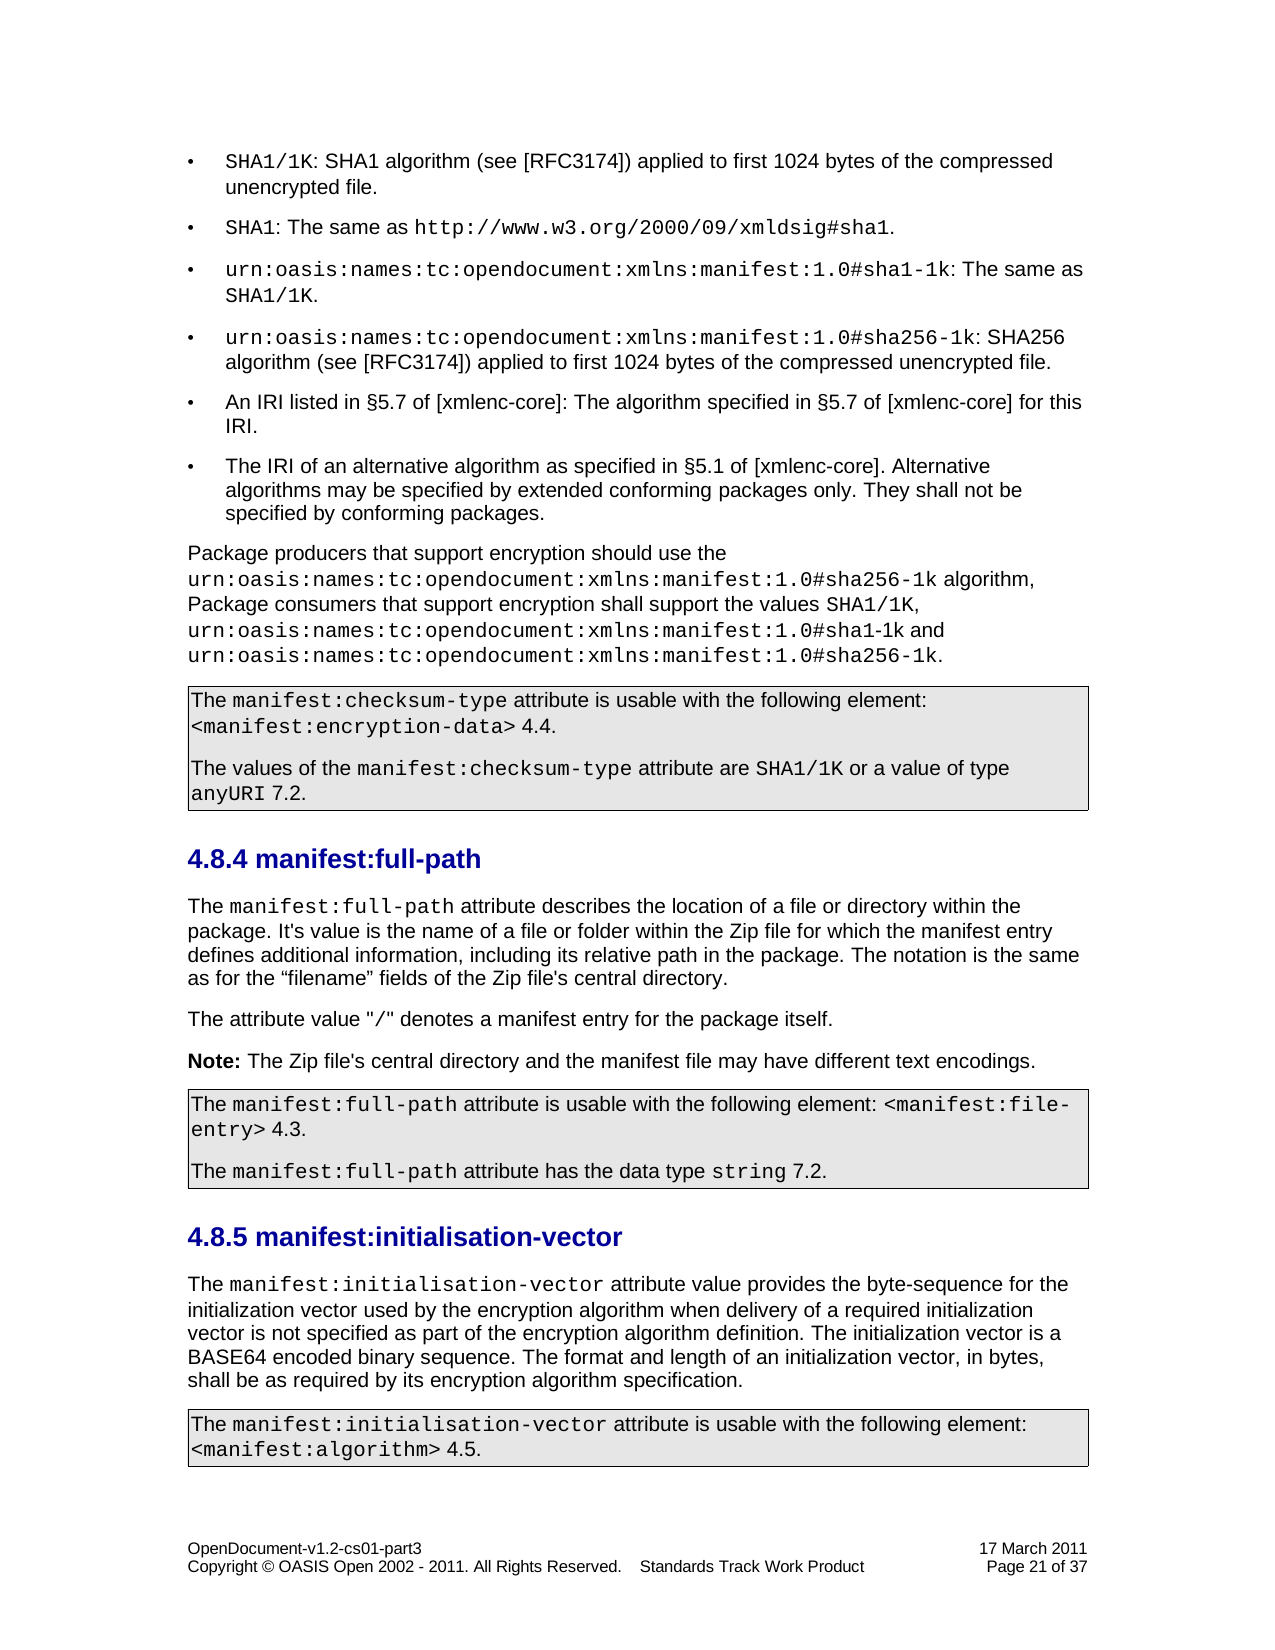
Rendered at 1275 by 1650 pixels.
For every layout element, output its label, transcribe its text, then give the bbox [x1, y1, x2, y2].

text The manifest:full-path attribute describes the location of a file or directory within the package. It's value is the name of a file or folder within the Zip file for which the manifest entry defines additional information, including its relative path in the package. The notation is the same as for the “filename” fields of the Zip file's central directory. [187, 894, 1088, 990]
text The attribute value "/" denotes a manifest entry for the package itself. [187, 1007, 1088, 1032]
subtitle manifest:full-path [187, 843, 1088, 873]
text The manifest:initialisation-vector attribute value provides the byte-sequence for the initialization vector used by the encryption algorithm when delivery of a required initialization vector is not specified as part of the encryption algorithm definition. The initialization vector is a BASE64 encoded binary sequence. The format and length of an initialization vector, in bytes, shall be as required by its encryption algorithm specification. [187, 1273, 1088, 1392]
list The manifest:checksum-type attribute is usable with the following element: <manifest:encryption-data> 4.4. [189, 687, 1088, 739]
list The manifest:full-path attribute has the data type string 7.2. [189, 1157, 1088, 1188]
list The IRI of an alternative algorithm as specified in §5.1 of [xmlenc-core]. Alternative algorithms may be specified by extended conforming packages only. They shall not be specified by conforming packages. [187, 454, 1088, 525]
list SHA1/1K: SHA1 algorithm (see [RFC3174]) applied to first 1024 bytes of the compressed unencrypted file. [187, 150, 1088, 199]
list The manifest:initialisation-vector attribute is usable with the following element: <manifest:algorithm> 4.5. [189, 1410, 1088, 1466]
text Package producers that support encryption should use the urn:oasis:names:tc:opendocument:xmlns:manifest:1.0#sha256-1k algorithm, Package consumers that support encryption shall support the values SHA1/1K, urn:oasis:names:tc:opendocument:xmlns:manifest:1.0#sha1-1k and urn:oasis:names:tc:opendocument:xmlns:manifest:1.0#sha256-1k. [187, 542, 1088, 669]
subtitle manifest:initialisation-vector [187, 1222, 1088, 1252]
list An IRI listed in §5.7 of [xmlenc-core]: The algorithm specified in §5.7 of [xmlenc-core] for this IRI. [187, 391, 1088, 438]
list The manifest:full-path attribute is usable with the following element: <manifest:file-entry> 4.3. [189, 1090, 1088, 1143]
list urn:oasis:names:tc:opendocument:xmlns:manifest:1.0#sha256-1k: SHA256 algorithm (see [RFC3174]) applied to first 1024 bytes of the compressed unencrypted file. [187, 325, 1088, 374]
list The values of the manifest:checksum-type attribute are SHA1/1K or a value of type anyURI 7.2. [189, 753, 1088, 810]
text Note: The Zip file's central directory and the manifest file may have different text encodings. [187, 1049, 1088, 1073]
list SHA1: The same as http://www.w3.org/2000/09/xmldsig#sha1. [187, 216, 1088, 241]
list urn:oasis:names:tc:opendocument:xmlns:manifest:1.0#sha1-1k: The same as SHA1/1K. [187, 258, 1088, 308]
